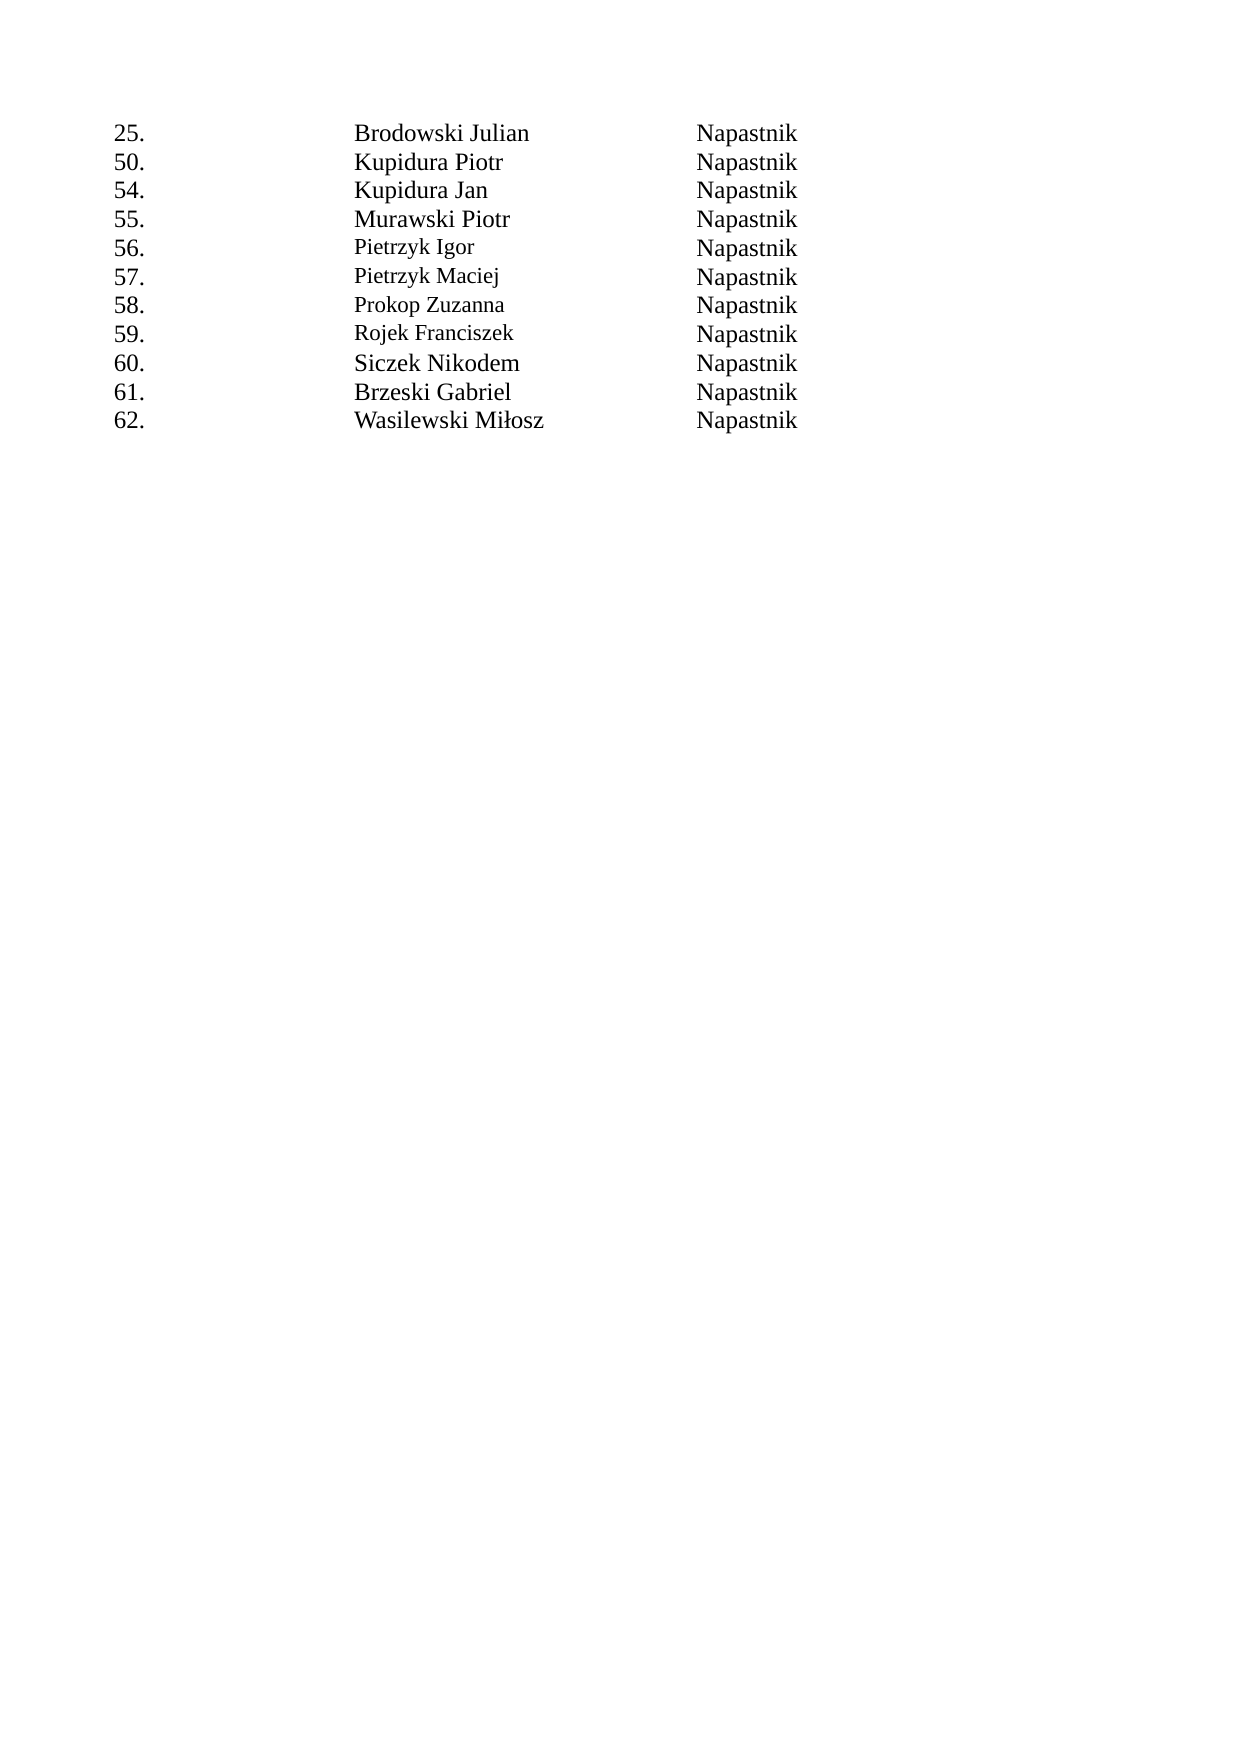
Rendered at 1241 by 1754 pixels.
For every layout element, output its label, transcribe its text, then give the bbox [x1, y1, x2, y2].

table_cell [114, 751, 354, 779]
table_cell Kupidura Piotr [354, 147, 696, 176]
table_cell Napastnik [696, 348, 1027, 377]
table_cell [354, 492, 696, 521]
table_cell [114, 664, 354, 693]
table_cell 62. [114, 406, 354, 434]
table_cell Napastnik [696, 262, 1027, 291]
table_cell [696, 636, 1027, 664]
table_cell [696, 463, 1027, 492]
table_cell Wasilewski Miłosz [354, 406, 696, 434]
table_cell [696, 578, 1027, 607]
table_cell [114, 521, 354, 549]
table_cell 59. [114, 319, 354, 348]
table_cell [354, 751, 696, 779]
table_cell Napastnik [696, 377, 1027, 406]
table_cell [1027, 348, 1121, 377]
table_cell [1027, 291, 1121, 319]
table_cell [1027, 636, 1121, 664]
table_cell [696, 521, 1027, 549]
table_cell [114, 722, 354, 751]
table_cell [1027, 262, 1121, 291]
table_cell [1027, 233, 1121, 262]
table_cell Napastnik [696, 204, 1027, 233]
table_cell Napastnik [696, 176, 1027, 204]
table_cell 61. [114, 377, 354, 406]
table_cell Pietrzyk Maciej [354, 262, 696, 291]
table_cell 25. [114, 118, 354, 147]
table_cell 54. [114, 176, 354, 204]
table_cell [114, 636, 354, 664]
table_cell [114, 607, 354, 636]
table_cell [1027, 521, 1121, 549]
table_cell [1027, 664, 1121, 693]
table_cell Napastnik [696, 118, 1027, 147]
table_cell [114, 434, 354, 463]
table_cell 56. [114, 233, 354, 262]
table_cell [1027, 607, 1121, 636]
table_cell Siczek Nikodem [354, 348, 696, 377]
table_cell [1027, 118, 1121, 147]
table_cell [114, 463, 354, 492]
table_cell [354, 607, 696, 636]
table_cell [354, 549, 696, 578]
table_cell [114, 492, 354, 521]
table_cell Napastnik [696, 147, 1027, 176]
table_cell 55. [114, 204, 354, 233]
table_cell [696, 434, 1027, 463]
table_cell [1027, 406, 1121, 434]
table_cell Napastnik [696, 319, 1027, 348]
table_cell [696, 549, 1027, 578]
table_cell [354, 722, 696, 751]
table_cell Murawski Piotr [354, 204, 696, 233]
table_cell [1027, 693, 1121, 722]
table_cell [696, 722, 1027, 751]
table_cell 58. [114, 291, 354, 319]
table_cell [114, 693, 354, 722]
table_cell [696, 492, 1027, 521]
table_cell [1027, 176, 1121, 204]
table_cell [114, 578, 354, 607]
table_cell [1027, 319, 1121, 348]
table_cell [1027, 492, 1121, 521]
table_cell Brodowski Julian [354, 118, 696, 147]
table_cell [1027, 463, 1121, 492]
table_cell [354, 664, 696, 693]
table_cell [1027, 434, 1121, 463]
table_cell [1027, 204, 1121, 233]
table_cell Napastnik [696, 406, 1027, 434]
table_cell Prokop Zuzanna [354, 291, 696, 319]
table_cell [696, 693, 1027, 722]
table_cell [354, 463, 696, 492]
table_cell 57. [114, 262, 354, 291]
table_cell [354, 434, 696, 463]
table_cell [114, 549, 354, 578]
table_cell [1027, 549, 1121, 578]
table_cell [354, 578, 696, 607]
table_cell [696, 664, 1027, 693]
table_cell Napastnik [696, 291, 1027, 319]
table_cell [696, 607, 1027, 636]
table_cell [696, 751, 1027, 779]
table_cell Napastnik [696, 233, 1027, 262]
table_cell [1027, 722, 1121, 751]
table_cell 50. [114, 147, 354, 176]
table_cell Pietrzyk Igor [354, 233, 696, 262]
table_cell [354, 636, 696, 664]
table_cell Kupidura Jan [354, 176, 696, 204]
table_cell [1027, 751, 1121, 779]
table_cell [1027, 147, 1121, 176]
table_cell 60. [114, 348, 354, 377]
table_cell [1027, 377, 1121, 406]
table_cell [354, 693, 696, 722]
table_cell Brzeski Gabriel [354, 377, 696, 406]
table_cell [354, 521, 696, 549]
table_cell [1027, 578, 1121, 607]
table_cell Rojek Franciszek [354, 319, 696, 348]
